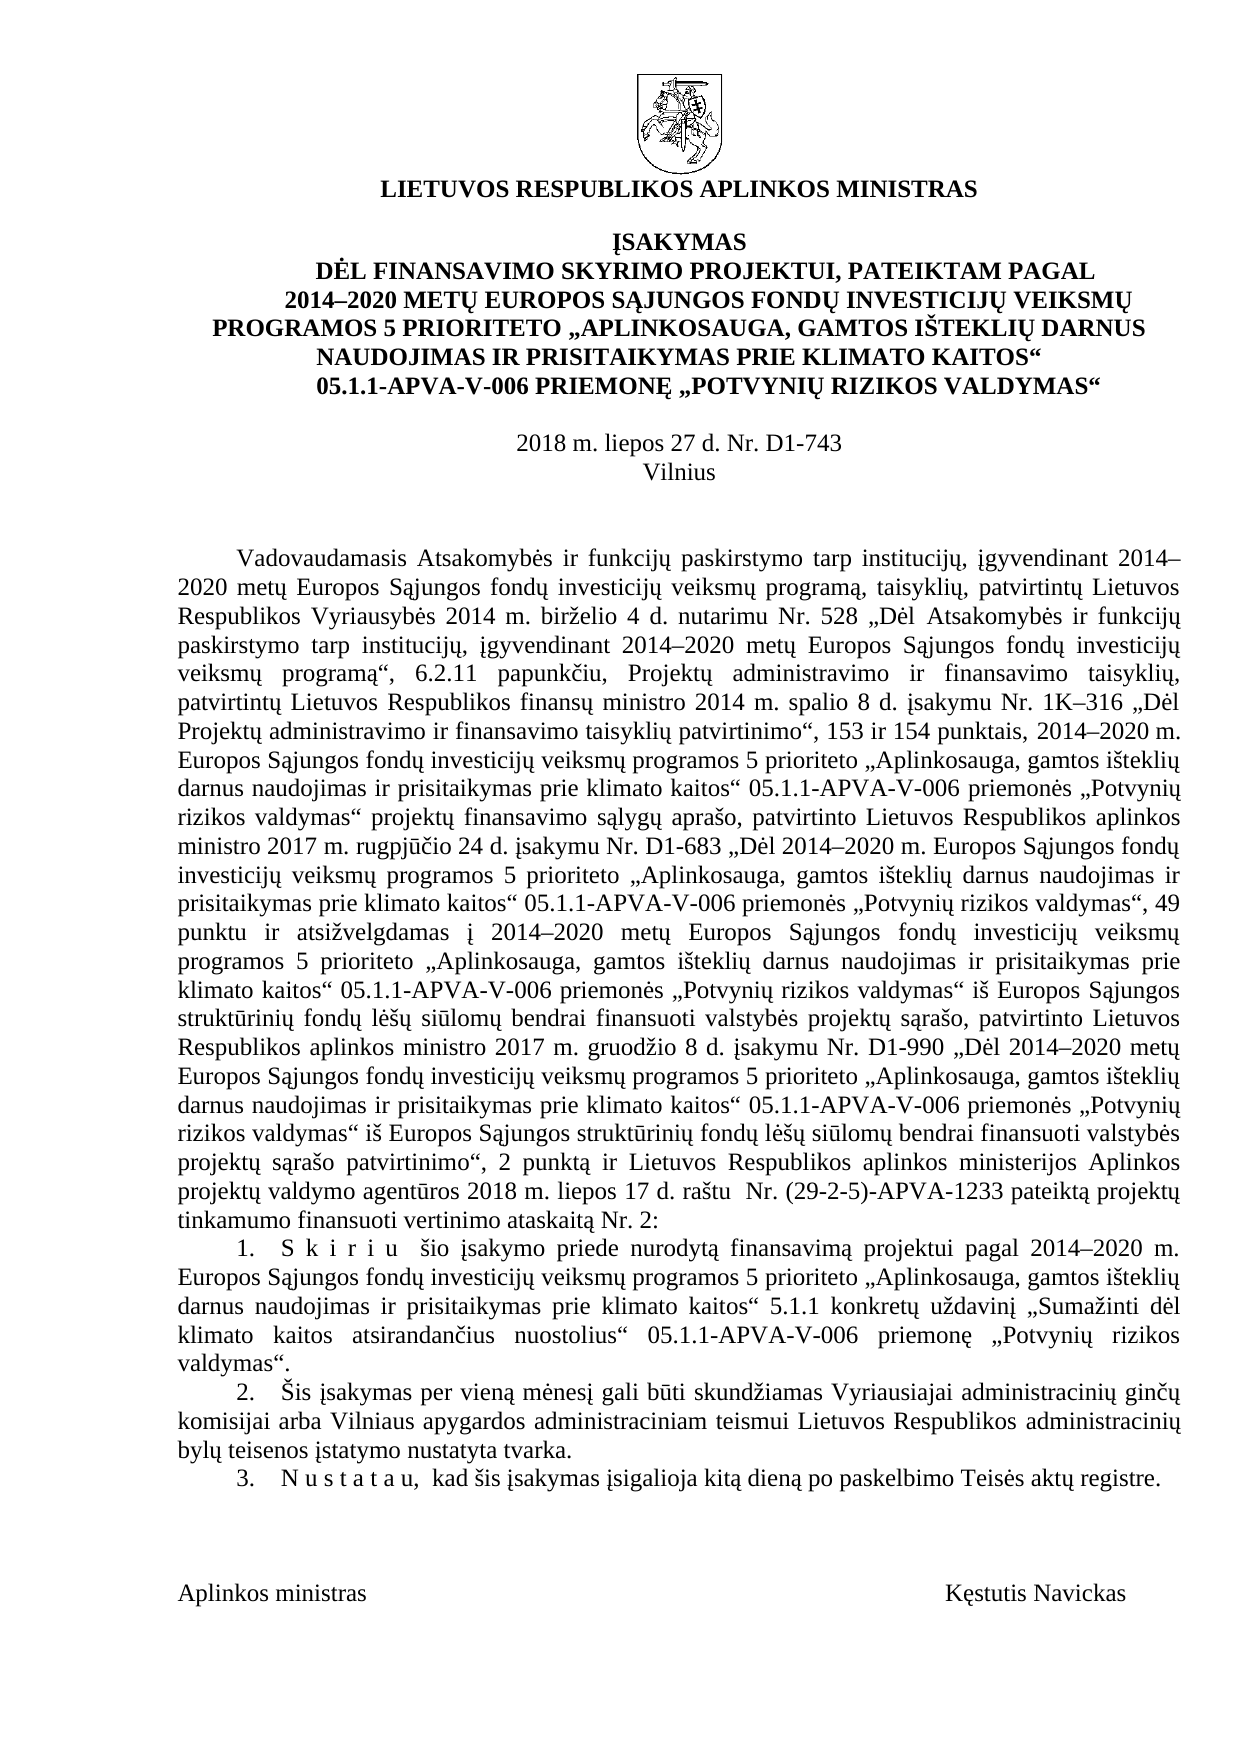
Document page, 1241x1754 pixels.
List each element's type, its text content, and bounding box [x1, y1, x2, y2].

text 05.1.1-APVA-V-006 PRIEMONĘ „POTVYNIŲ RIZIKOS VALDYMAS“ [177, 371, 1181, 400]
text 2014–2020 METŲ EUROPOS SĄJUNGOS FONDŲ INVESTICIJŲ VEIKSMŲ PROGRAMOS 5 PRIORITETO „APLINKOSAUGA, GAMTOS IŠTEKLIŲ DARNUS NAUDOJIMAS IR PRISITAIKYMAS PRIE KLIMATO KAITOS“ [177, 285, 1181, 371]
text Aplinkos ministras Kęstutis Navickas [177, 1578, 1177, 1607]
text 2018 m. liepos 27 d. Nr. D1-743 [177, 428, 1181, 457]
text 2. Šis įsakymas per vieną mėnesį gali būti skundžiamas Vyriausiajai administracinių ginčų komisijai arba Vilniaus apygardos administraciniam teismui Lietuvos Respublikos administracinių bylų teisenos įstatymo nustatyta tvarka. [177, 1377, 1181, 1463]
text 3. N u s t a t a u, kad šis įsakymas įsigalioja kitą dieną po paskelbimo Teisės aktų registre. [236, 1463, 1181, 1492]
text DĖL FINANSAVIMO SKYRIMO PROJEKTUI, PATEIKTAM PAGAL [177, 256, 1181, 285]
text Vadovaudamasis Atsakomybės ir funkcijų paskirstymo tarp institucijų, įgyvendinant 2014–2020 metų Europos Sąjungos fondų investicijų veiksmų programą, taisyklių, patvirtintų Lietuvos Respublikos Vyriausybės 2014 m. birželio 4 d. nutarimu Nr. 528 „Dėl Atsakomybės ir funkcijų paskirstymo tarp institucijų, įgyvendinant 2014–2020 metų Europos Sąjungos fondų investicijų veiksmų programą“, 6.2.11 papunkčiu, Projektų administravimo ir finansavimo taisyklių, patvirtintų Lietuvos Respublikos finansų ministro 2014 m. spalio 8 d. įsakymu Nr. 1K–316 „Dėl Projektų administravimo ir finansavimo taisyklių patvirtinimo“, 153 ir 154 punktais, 2014–2020 m. Europos Sąjungos fondų investicijų veiksmų programos 5 prioriteto „Aplinkosauga, gamtos išteklių darnus naudojimas ir prisitaikymas prie klimato kaitos“ 05.1.1-APVA-V-006 priemonės „Potvynių rizikos valdymas“ projektų finansavimo sąlygų aprašo, patvirtinto Lietuvos Respublikos aplinkos ministro 2017 m. rugpjūčio 24 d. įsakymu Nr. D1-683 „Dėl 2014–2020 m. Europos Sąjungos fondų investicijų veiksmų programos 5 prioriteto „Aplinkosauga, gamtos išteklių darnus naudojimas ir prisitaikymas prie klimato kaitos“ 05.1.1-APVA-V-006 priemonės „Potvynių rizikos valdymas“, 49 punktu ir atsižvelgdamas į 2014–2020 metų Europos Sąjungos fondų investicijų veiksmų programos 5 prioriteto „Aplinkosauga, gamtos išteklių darnus naudojimas ir prisitaikymas prie klimato kaitos“ 05.1.1-APVA-V-006 priemonės „Potvynių rizikos valdymas“ iš Europos Sąjungos struktūrinių fondų lėšų siūlomų bendrai finansuoti valstybės projektų sąrašo, patvirtinto Lietuvos Respublikos aplinkos ministro 2017 m. gruodžio 8 d. įsakymu Nr. D1-990 „Dėl 2014–2020 metų Europos Sąjungos fondų investicijų veiksmų programos 5 prioriteto „Aplinkosauga, gamtos išteklių darnus naudojimas ir prisitaikymas prie klimato kaitos“ 05.1.1-APVA-V-006 priemonės „Potvynių rizikos valdymas“ iš Europos Sąjungos struktūrinių fondų lėšų siūlomų bendrai finansuoti valstybės projektų sąrašo patvirtinimo“, 2 punktą ir Lietuvos Respublikos aplinkos ministerijos Aplinkos projektų valdymo agentūros 2018 m. liepos 17 d. raštu Nr. (29-2-5)-APVA-1233 pateiktą projektų tinkamumo finansuoti vertinimo ataskaitą Nr. 2: [177, 543, 1181, 1233]
text ĮSAKYMAS [177, 227, 1181, 256]
text LIETUVOS RESPUBLIKOS APLINKOS MINISTRAS [177, 174, 1181, 203]
text Vilnius [177, 457, 1181, 486]
text 1. S k i r i u šio įsakymo priede nurodytą finansavimą projektui pagal 2014–2020 m. Europos Sąjungos fondų investicijų veiksmų programos 5 prioriteto „Aplinkosauga, gamtos išteklių darnus naudojimas ir prisitaikymas prie klimato kaitos“ 5.1.1 konkretų uždavinį „Sumažinti dėl klimato kaitos atsirandančius nuostolius“ 05.1.1-APVA-V-006 priemonę „Potvynių rizikos valdymas“. [177, 1233, 1181, 1377]
